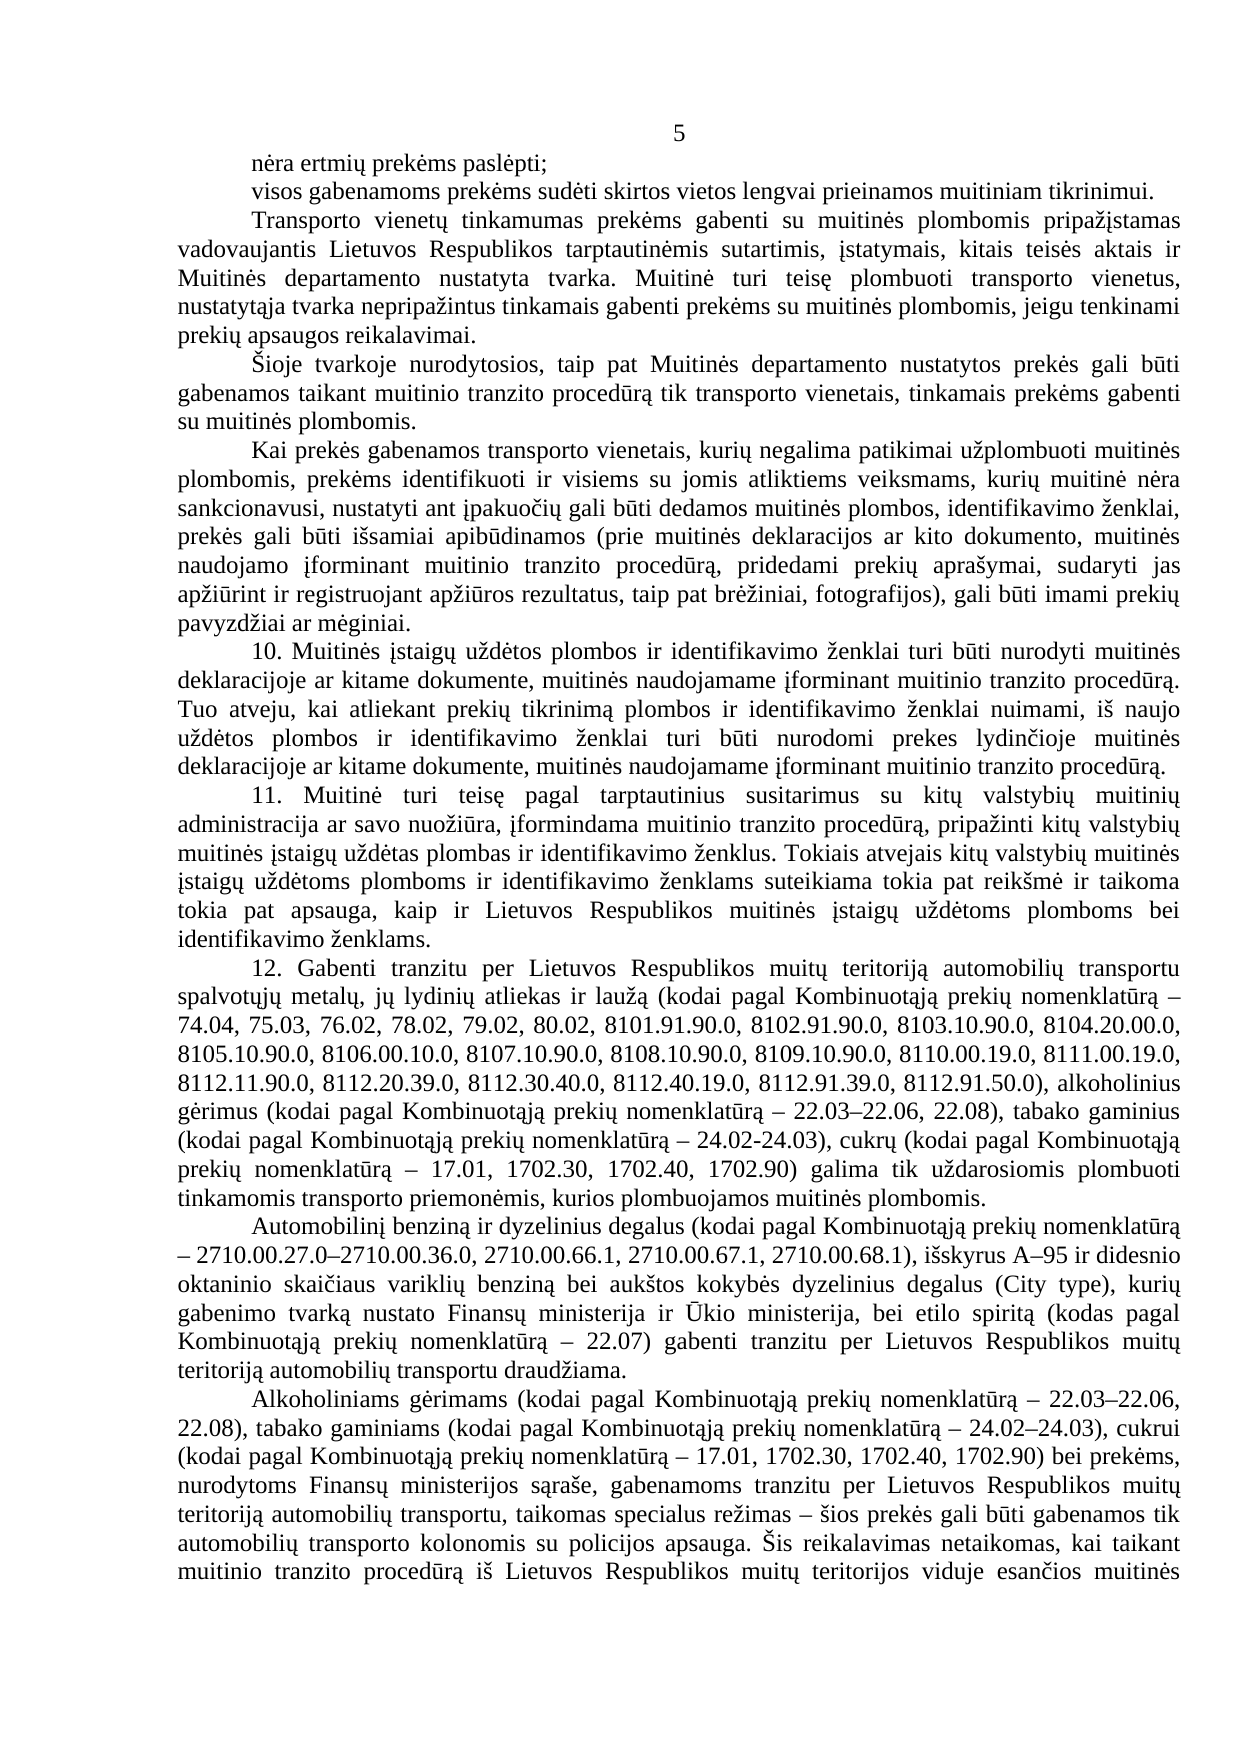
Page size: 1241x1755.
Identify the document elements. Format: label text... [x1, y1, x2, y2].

text Transporto vienetų tinkamumas prekėms gabenti su muitinės plombomis pripažįstamas vadovaujantis Lietuvos Respublikos tarptautinėmis sutartimis, įstatymais, kitais teisės aktais ir Muitinės departamento nustatyta tvarka. Muitinė turi teisę plombuoti transporto vienetus, nustatytąja tvarka nepripažintus tinkamais gabenti prekėms su muitinės plombomis, jeigu tenkinami prekių apsaugos reikalavimai. [177, 205, 1181, 349]
text visos gabenamoms prekėms sudėti skirtos vietos lengvai prieinamos muitiniam tikrinimui. [177, 176, 1181, 205]
text nėra ertmių prekėms paslėpti; [177, 148, 1181, 176]
text Šioje tvarkoje nurodytosios, taip pat Muitinės departamento nustatytos prekės gali būti gabenamos taikant muitinio tranzito procedūrą tik transporto vienetais, tinkamais prekėms gabenti su muitinės plombomis. [177, 349, 1181, 435]
text Alkoholiniams gėrimams (kodai pagal Kombinuotąją prekių nomenklatūrą – 22.03–22.06, 22.08), tabako gaminiams (kodai pagal Kombinuotąją prekių nomenklatūrą – 24.02–24.03), cukrui (kodai pagal Kombinuotąją prekių nomenklatūrą – 17.01, 1702.30, 1702.40, 1702.90) bei prekėms, nurodytoms Finansų ministerijos sąraše, gabenamoms tranzitu per Lietuvos Respublikos muitų teritoriją automobilių transportu, taikomas specialus režimas – šios prekės gali būti gabenamos tik automobilių transporto kolonomis su policijos apsauga. Šis reikalavimas netaikomas, kai taikant muitinio tranzito procedūrą iš Lietuvos Respublikos muitų teritorijos viduje esančios muitinės [177, 1384, 1181, 1585]
text Automobilinį benziną ir dyzelinius degalus (kodai pagal Kombinuotąją prekių nomenklatūrą – 2710.00.27.0–2710.00.36.0, 2710.00.66.1, 2710.00.67.1, 2710.00.68.1), išskyrus A–95 ir didesnio oktaninio skaičiaus variklių benziną bei aukštos kokybės dyzelinius degalus (City type), kurių gabenimo tvarką nustato Finansų ministerija ir Ūkio ministerija, bei etilo spiritą (kodas pagal Kombinuotąją prekių nomenklatūrą – 22.07) gabenti tranzitu per Lietuvos Respublikos muitų teritoriją automobilių transportu draudžiama. [177, 1211, 1181, 1384]
text 11. Muitinė turi teisę pagal tarptautinius susitarimus su kitų valstybių muitinių administracija ar savo nuožiūra, įformindama muitinio tranzito procedūrą, pripažinti kitų valstybių muitinės įstaigų uždėtas plombas ir identifikavimo ženklus. Tokiais atvejais kitų valstybių muitinės įstaigų uždėtoms plomboms ir identifikavimo ženklams suteikiama tokia pat reikšmė ir taikoma tokia pat apsauga, kaip ir Lietuvos Respublikos muitinės įstaigų uždėtoms plomboms bei identifikavimo ženklams. [177, 780, 1181, 953]
text Kai prekės gabenamos transporto vienetais, kurių negalima patikimai užplombuoti muitinės plombomis, prekėms identifikuoti ir visiems su jomis atliktiems veiksmams, kurių muitinė nėra sankcionavusi, nustatyti ant įpakuočių gali būti dedamos muitinės plombos, identifikavimo ženklai, prekės gali būti išsamiai apibūdinamos (prie muitinės deklaracijos ar kito dokumento, muitinės naudojamo įforminant muitinio tranzito procedūrą, pridedami prekių aprašymai, sudaryti jas apžiūrint ir registruojant apžiūros rezultatus, taip pat brėžiniai, fotografijos), gali būti imami prekių pavyzdžiai ar mėginiai. [177, 435, 1181, 636]
text 12. Gabenti tranzitu per Lietuvos Respublikos muitų teritoriją automobilių transportu spalvotųjų metalų, jų lydinių atliekas ir laužą (kodai pagal Kombinuotąją prekių nomenklatūrą – 74.04, 75.03, 76.02, 78.02, 79.02, 80.02, 8101.91.90.0, 8102.91.90.0, 8103.10.90.0, 8104.20.00.0, 8105.10.90.0, 8106.00.10.0, 8107.10.90.0, 8108.10.90.0, 8109.10.90.0, 8110.00.19.0, 8111.00.19.0, 8112.11.90.0, 8112.20.39.0, 8112.30.40.0, 8112.40.19.0, 8112.91.39.0, 8112.91.50.0), alkoholinius gėrimus (kodai pagal Kombinuotąją prekių nomenklatūrą – 22.03–22.06, 22.08), tabako gaminius (kodai pagal Kombinuotąją prekių nomenklatūrą – 24.02-24.03), cukrų (kodai pagal Kombinuotąją prekių nomenklatūrą – 17.01, 1702.30, 1702.40, 1702.90) galima tik uždarosiomis plombuoti tinkamomis transporto priemonėmis, kurios plombuojamos muitinės plombomis. [177, 953, 1181, 1211]
text 10. Muitinės įstaigų uždėtos plombos ir identifikavimo ženklai turi būti nurodyti muitinės deklaracijoje ar kitame dokumente, muitinės naudojamame įforminant muitinio tranzito procedūrą. Tuo atveju, kai atliekant prekių tikrinimą plombos ir identifikavimo ženklai nuimami, iš naujo uždėtos plombos ir identifikavimo ženklai turi būti nurodomi prekes lydinčioje muitinės deklaracijoje ar kitame dokumente, muitinės naudojamame įforminant muitinio tranzito procedūrą. [177, 636, 1181, 780]
